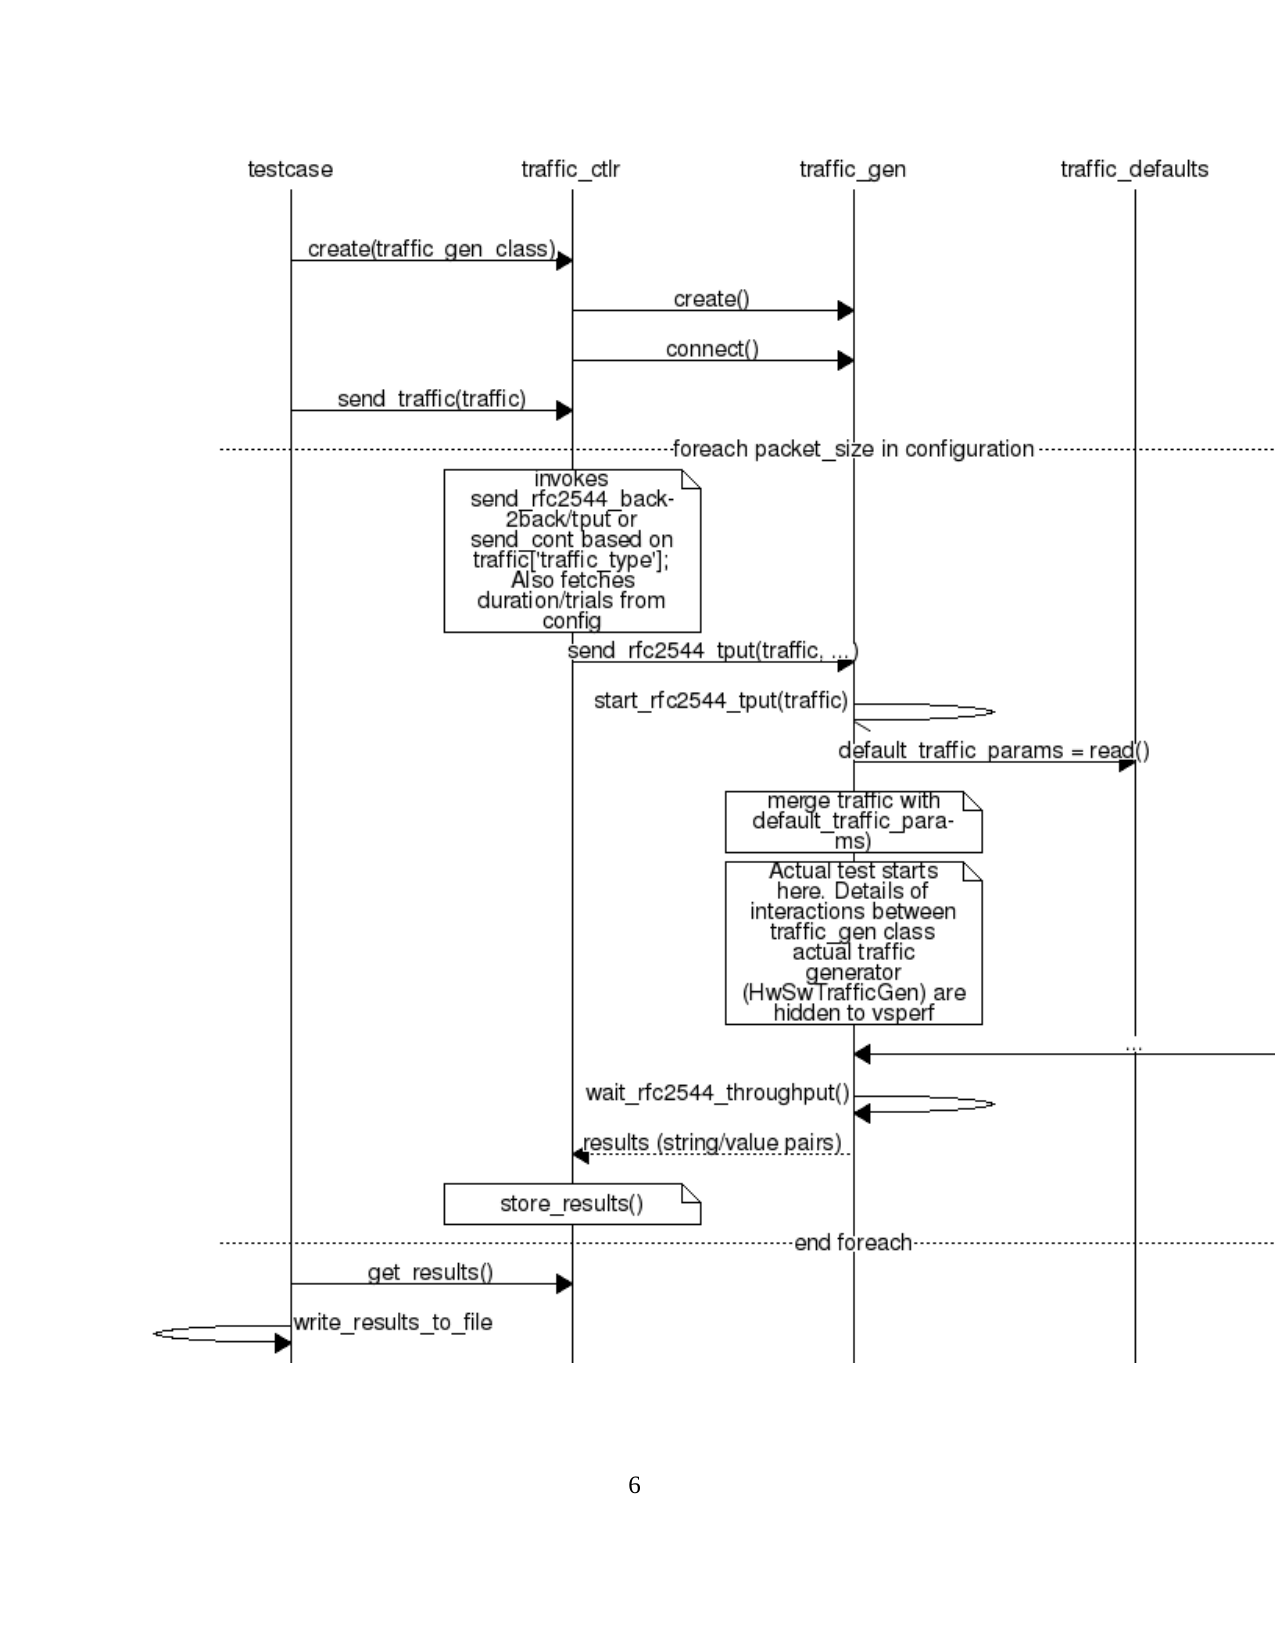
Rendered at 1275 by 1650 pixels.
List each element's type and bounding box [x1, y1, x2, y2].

picture [150, 150, 1275, 1363]
